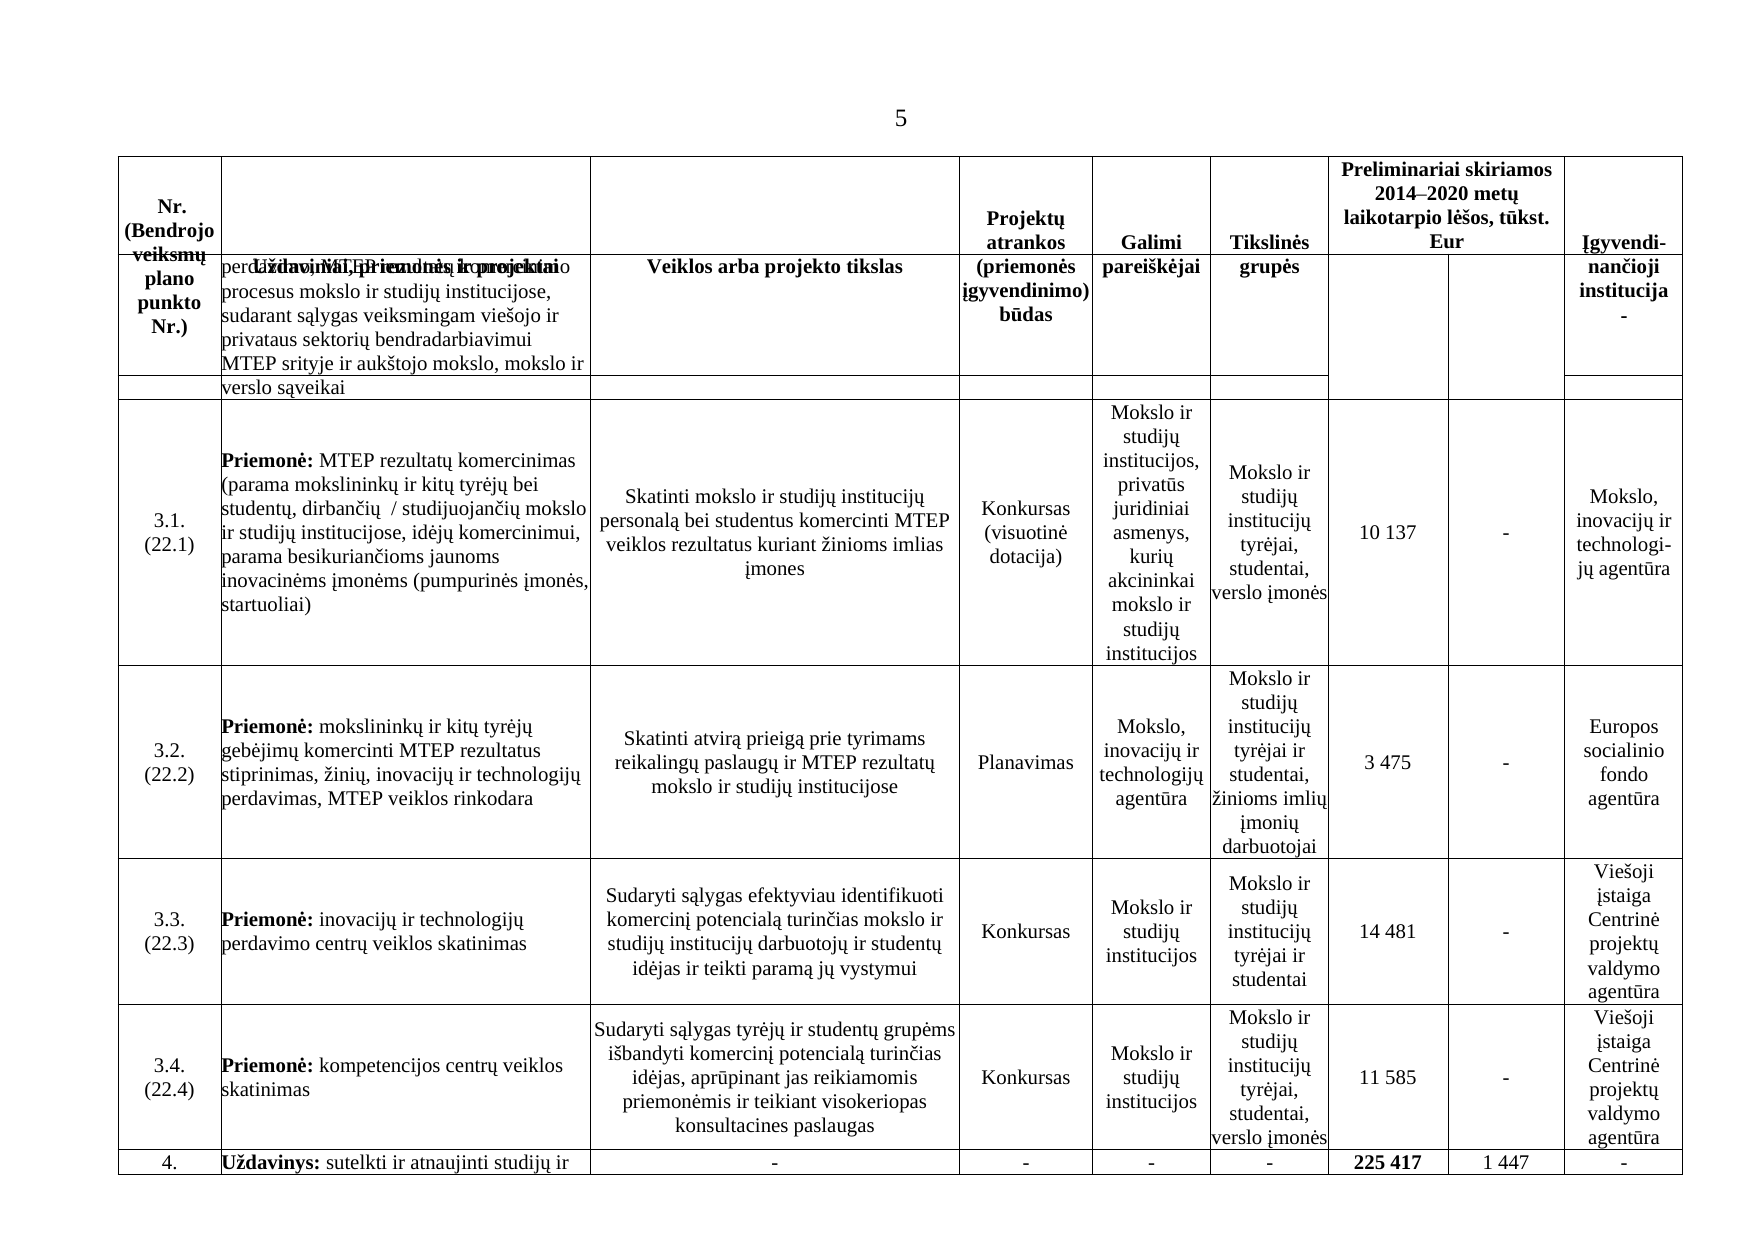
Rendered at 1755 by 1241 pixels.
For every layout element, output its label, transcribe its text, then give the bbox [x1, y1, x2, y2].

table_cell Mokslo, inovacijų ir technologijų agentūra [1093, 666, 1210, 858]
table_header Tikslinės grupės [1211, 157, 1328, 254]
table_cell 225 417 [1329, 1150, 1448, 1174]
table_cell - [1211, 376, 1328, 399]
table_cell - [591, 376, 959, 399]
table_cell - [1093, 255, 1210, 375]
table_cell Konkursas [960, 859, 1092, 1003]
table_cell Mokslo ir studijų institucijų tyrėjai, studentai, verslo įmonės [1211, 400, 1328, 664]
table_cell Viešoji įstaiga Centrinė projektų valdymo agentūra [1565, 1005, 1682, 1149]
table_cell 3. [119, 376, 221, 399]
table_cell - [1211, 255, 1328, 375]
table_cell Priemonė: inovacijų ir technologijų perdavimo centrų veiklos skatinimas [222, 859, 590, 1003]
table_cell - [960, 1150, 1092, 1174]
table_cell Sudaryti sąlygas efektyviau identifikuoti komercinį potencialą turinčias mokslo ir studijų institucijų darbuotojų ir studentų idėjas ir teikti paramą jų vystymui [591, 859, 959, 1003]
table_cell 3.1. (22.1) [119, 400, 221, 664]
table_cell Skatinti mokslo ir studijų institucijų personalą bei studentus komercinti MTEP veiklos rezultatus kuriant žinioms imlias įmones [591, 400, 959, 664]
table_cell - [1449, 1005, 1564, 1149]
table_cell Skatinti atvirą prieigą prie tyrimams reikalingų paslaugų ir MTEP rezultatų mokslo ir studijų institucijose [591, 666, 959, 858]
table_cell - [1449, 400, 1564, 664]
table_cell 3. [119, 255, 221, 375]
table_cell Uždavinys: paskatinti žinių ir technologijų perdavimo, MTEP rezultatų komercinimo procesus mokslo ir studijų institucijose, sudarant sąlygas veiksmingam viešojo ir privataus sektorių bendradarbiavimui MTEP srityje ir aukštojo mokslo, mokslo ir verslo sąveikai [222, 255, 590, 375]
table_cell Europos socialinio fondo agentūra [1565, 666, 1682, 858]
table_cell - [1449, 859, 1564, 1003]
table_cell 14 481 [1329, 859, 1448, 1003]
table_cell Uždavinys: sutelkti ir atnaujinti studijų ir [222, 1150, 590, 1174]
table_cell Uždavinys: paskatinti žinių ir technologijų perdavimo, MTEP rezultatų komercinimo procesus mokslo ir studijų institucijose, sudarant sąlygas veiksmingam viešojo ir privataus sektorių bendradarbiavimui MTEP srityje ir aukštojo mokslo, mokslo ir verslo sąveikai [222, 376, 590, 399]
table_cell 4. [119, 1150, 221, 1174]
table_header Nr. (Bendrojo veiksmų plano punkto Nr.) [119, 157, 221, 254]
table_cell - [960, 255, 1092, 375]
table_cell Mokslo ir studijų institucijos [1093, 1005, 1210, 1149]
table_cell Konkursas [960, 1005, 1092, 1149]
table_cell [1329, 255, 1448, 399]
table_cell - [1093, 1150, 1210, 1174]
table_cell 3.4. (22.4) [119, 1005, 221, 1149]
table_cell 1 447 [1449, 1150, 1564, 1174]
table_cell 10 137 [1329, 400, 1448, 664]
table_cell Viešoji įstaiga Centrinė projektų valdymo agentūra [1565, 859, 1682, 1003]
table_cell - [1565, 255, 1682, 375]
table_cell Mokslo ir studijų institucijų tyrėjai, studentai, verslo įmonės [1211, 1005, 1328, 1149]
table_cell Mokslo, inovacijų ir technologi-jų agentūra [1565, 400, 1682, 664]
table_header [222, 157, 590, 254]
table_cell Priemonė: kompetencijos centrų veiklos skatinimas [222, 1005, 590, 1149]
table_header Galimi pareiškėjai [1093, 157, 1210, 254]
table_cell - [1565, 1150, 1682, 1174]
table_cell Priemonė: MTEP rezultatų komercinimas (parama mokslininkų ir kitų tyrėjų bei studentų, dirbančių / studijuojančių mokslo ir studijų institucijose, idėjų komercinimui, parama besikuriančioms jaunoms inovacinėms įmonėms (pumpurinės įmonės, startuoliai) [222, 400, 590, 664]
table_cell - [1565, 376, 1682, 399]
table_cell Sudaryti sąlygas tyrėjų ir studentų grupėms išbandyti komercinį potencialą turinčias idėjas, aprūpinant jas reikiamomis priemonėmis ir teikiant visokeriopas konsultacines paslaugas [591, 1005, 959, 1149]
table_cell [1449, 255, 1564, 399]
table_cell Mokslo ir studijų institucijų tyrėjai ir studentai, žinioms imlių įmonių darbuotojai [1211, 666, 1328, 858]
table_cell - [1211, 1150, 1328, 1174]
table_cell - [1449, 666, 1564, 858]
table_cell 3.2. (22.2) [119, 666, 221, 858]
table_header Įgyvendi-nančioji institucija [1565, 157, 1682, 254]
table_cell Konkursas (visuotinė dotacija) [960, 400, 1092, 664]
table_cell - [591, 1150, 959, 1174]
table_cell 11 585 [1329, 1005, 1448, 1149]
table_header Projektų atrankos (priemonės įgyvendinimo) būdas [960, 157, 1092, 254]
table_header [591, 157, 959, 254]
table_cell Planavimas [960, 666, 1092, 858]
table_header Preliminariai skiriamos 2014–2020 metų laikotarpio lėšos, tūkst. Eur [1329, 157, 1564, 253]
table_cell Mokslo ir studijų institucijų tyrėjai ir studentai [1211, 859, 1328, 1003]
table_cell Priemonė: mokslininkų ir kitų tyrėjų gebėjimų komercinti MTEP rezultatus stiprinimas, žinių, inovacijų ir technologijų perdavimas, MTEP veiklos rinkodara [222, 666, 590, 858]
table_cell Mokslo ir studijų institucijos [1093, 859, 1210, 1003]
table_cell 3 475 [1329, 666, 1448, 858]
table_cell - [591, 255, 959, 375]
table_cell 3.3. (22.3) [119, 859, 221, 1003]
table_cell - [960, 376, 1092, 399]
table_cell - [1093, 376, 1210, 399]
table_cell Mokslo ir studijų institucijos, privatūs juridiniai asmenys, kurių akcininkai mokslo ir studijų institucijos [1093, 400, 1210, 664]
